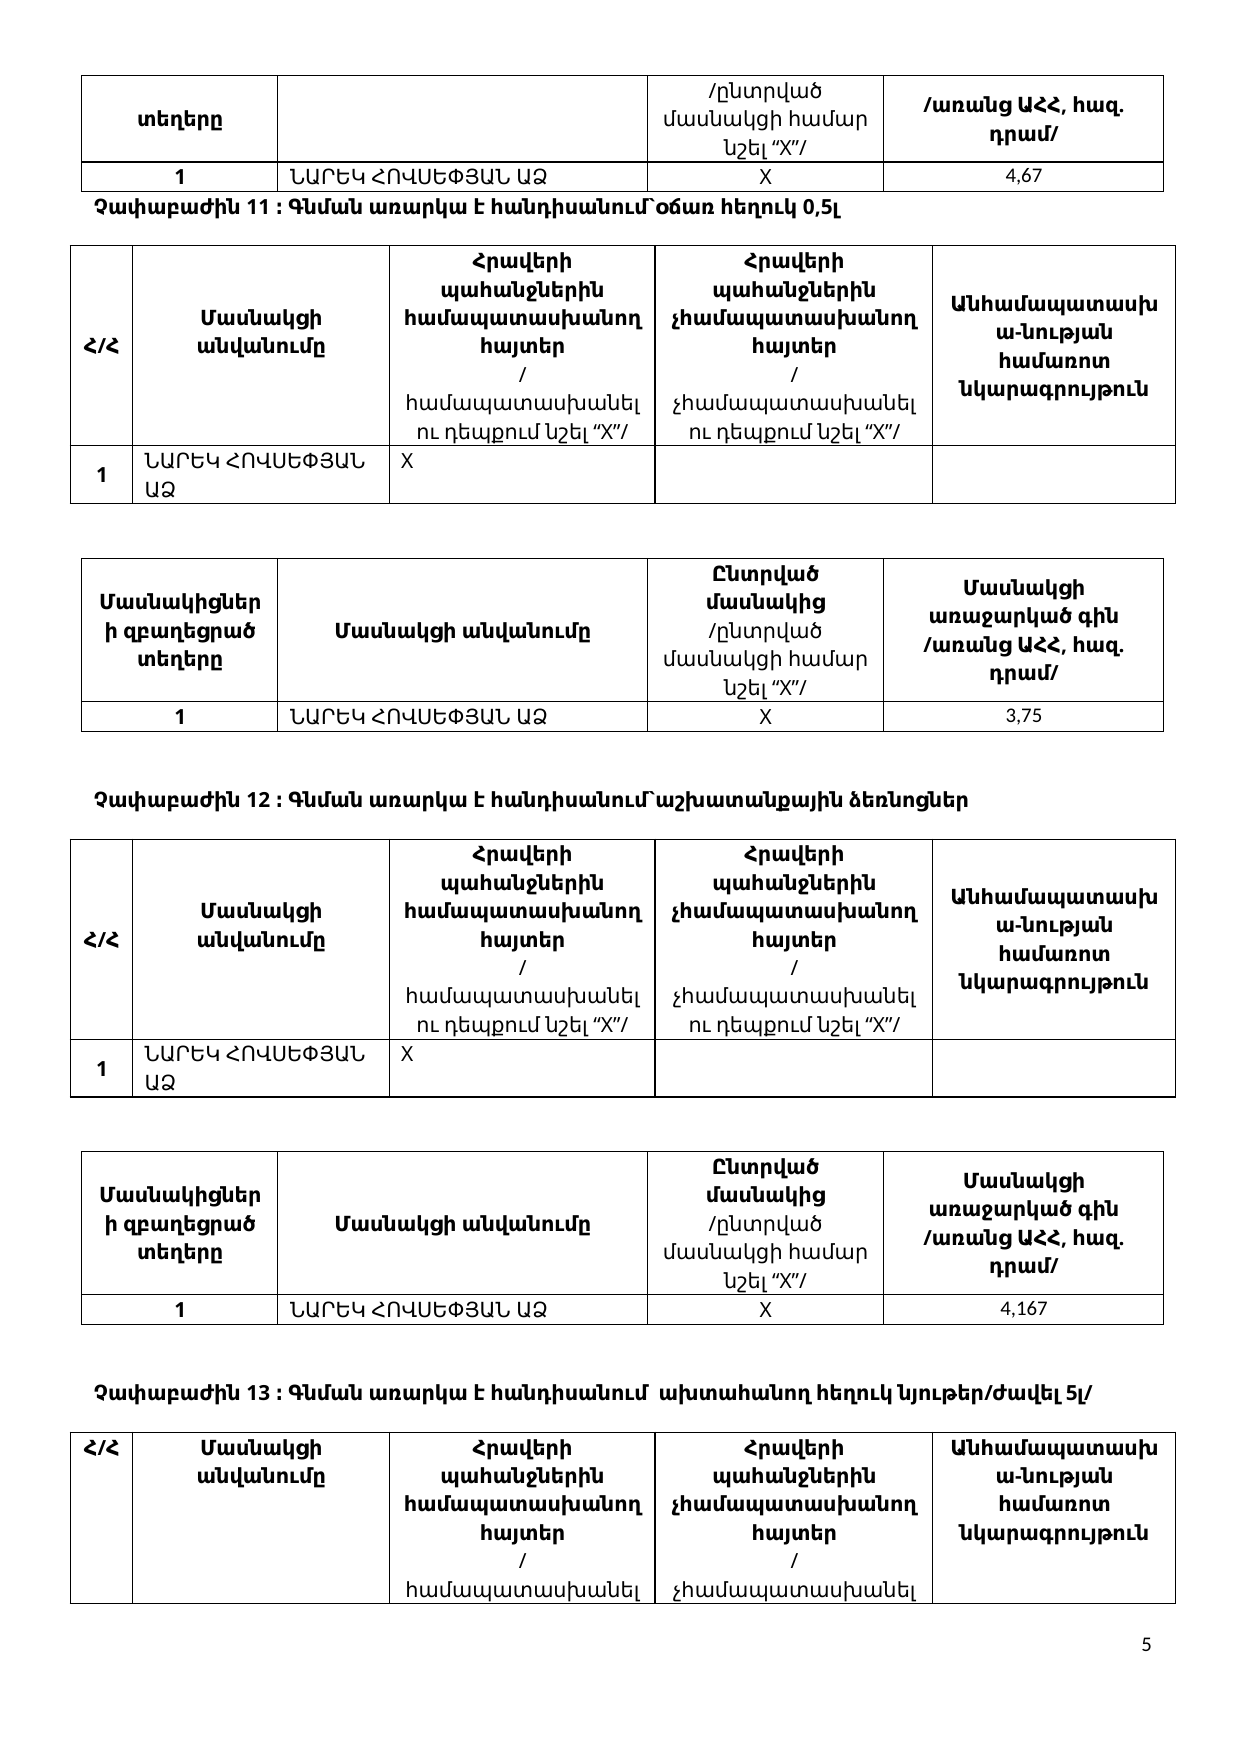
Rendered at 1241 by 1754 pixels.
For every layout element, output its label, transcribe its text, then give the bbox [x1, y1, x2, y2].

table_cell ՆԱՐԵԿ ՀՈՎՍԵՓՅԱՆ ԱՁ [133, 1040, 389, 1096]
table_header Մասնակցի առաջարկած գին /առանց ԱՀՀ, հազ. դրամ/ [884, 1152, 1163, 1294]
table_cell X [648, 163, 883, 191]
table_cell X [648, 702, 883, 731]
table_header Մասնակցի անվանումը [278, 559, 647, 701]
table_cell [933, 446, 1175, 503]
table_header Անհամապատասխա-նության համառոտ նկարագրույթուն [933, 840, 1175, 1038]
table_header Հրավերի պահանջներին չհամապատասխանող հայտեր /չհամապատասխանելու դեպքում նշել “X”/ [656, 246, 932, 445]
text Չափաբաժին 12 ։ Գնման առարկա է հանդիսանում`աշխատանքային ձեռնոցներ [94, 785, 1152, 813]
table_cell X [390, 446, 654, 503]
table_header Հրավերի պահանջներին չհամապատասխանող հայտեր /չհամապատասխանելու դեպքում նշել “X”/ [656, 840, 932, 1038]
table_header Հրավերի պահանջներին համապատասխանող հայտեր /համապատասխանելու դեպքում նշել “X”/ [390, 840, 654, 1038]
table_header Մասնակցի անվանումը [278, 1152, 647, 1294]
table_cell [933, 1040, 1175, 1096]
table_cell 1 [82, 1295, 277, 1324]
table_cell [656, 1040, 932, 1096]
table_cell 4,67 [884, 163, 1163, 191]
table_header Մասնակցի անվանումը [133, 840, 389, 1038]
table_cell 1 [82, 702, 277, 731]
table_header Հրավերի պահանջներին համապատասխանող հայտեր /համապատասխանելու դեպքում նշել “X”/ [390, 246, 654, 445]
table_header Մասնակիցների զբաղեցրած տեղերը [82, 559, 277, 701]
table_header տեղերը [82, 76, 277, 161]
table_header Մասնակիցների զբաղեցրած տեղերը [82, 1152, 277, 1294]
text Չափաբաժին 11 ։ Գնման առարկա է հանդիսանում`օճառ հեղուկ 0,5լ [94, 192, 1152, 220]
table_header /ընտրված մասնակցի համար նշել “X”/ [648, 76, 883, 161]
table_header Ընտրված մասնակից /ընտրված մասնակցի համար նշել “X”/ [648, 559, 883, 701]
table_cell 1 [71, 1040, 132, 1096]
table_cell ՆԱՐԵԿ ՀՈՎՍԵՓՅԱՆ ԱՁ [278, 702, 647, 731]
table_cell ՆԱՐԵԿ ՀՈՎՍԵՓՅԱՆ ԱՁ [278, 1295, 647, 1324]
text Չափաբաժին 13 ։ Գնման առարկա է հանդիսանում ախտահանող հեղուկ նյութեր/ժավել 5լ/ [94, 1378, 1152, 1407]
table_header Մասնակցի առաջարկած գին /առանց ԱՀՀ, հազ. դրամ/ [884, 559, 1163, 701]
table_header Հրավերի պահանջներին չհամապատասխանող հայտեր /չհամապատասխանել [656, 1433, 932, 1603]
table_header Ընտրված մասնակից /ընտրված մասնակցի համար նշել “X”/ [648, 1152, 883, 1294]
table_cell X [648, 1295, 883, 1324]
table_header Անհամապատասխա-նության համառոտ նկարագրույթուն [933, 246, 1175, 445]
table_cell 4,167 [884, 1295, 1163, 1324]
table_cell 1 [71, 446, 132, 503]
table_header Հրավերի պահանջներին համապատասխանող հայտեր /համապատասխանել [390, 1433, 654, 1603]
table_header Հ/Հ [71, 840, 132, 1038]
table_cell X [390, 1040, 654, 1096]
table_header Մասնակցի անվանումը [133, 246, 389, 445]
table_header Անհամապատասխա-նության համառոտ նկարագրույթուն [933, 1433, 1175, 1603]
table_cell [656, 446, 932, 503]
table_cell ՆԱՐԵԿ ՀՈՎՍԵՓՅԱՆ ԱՁ [133, 446, 389, 503]
table_header Մասնակցի անվանումը [133, 1433, 389, 1603]
table_cell 1 [82, 163, 277, 191]
table_cell ՆԱՐԵԿ ՀՈՎՍԵՓՅԱՆ ԱՁ [278, 163, 647, 191]
table_header /առանց ԱՀՀ, հազ. դրամ/ [884, 76, 1163, 161]
table_header Հ/Հ [71, 1433, 132, 1603]
table_header [278, 76, 647, 161]
table_header Հ/Հ [71, 246, 132, 445]
table_cell 3,75 [884, 702, 1163, 731]
